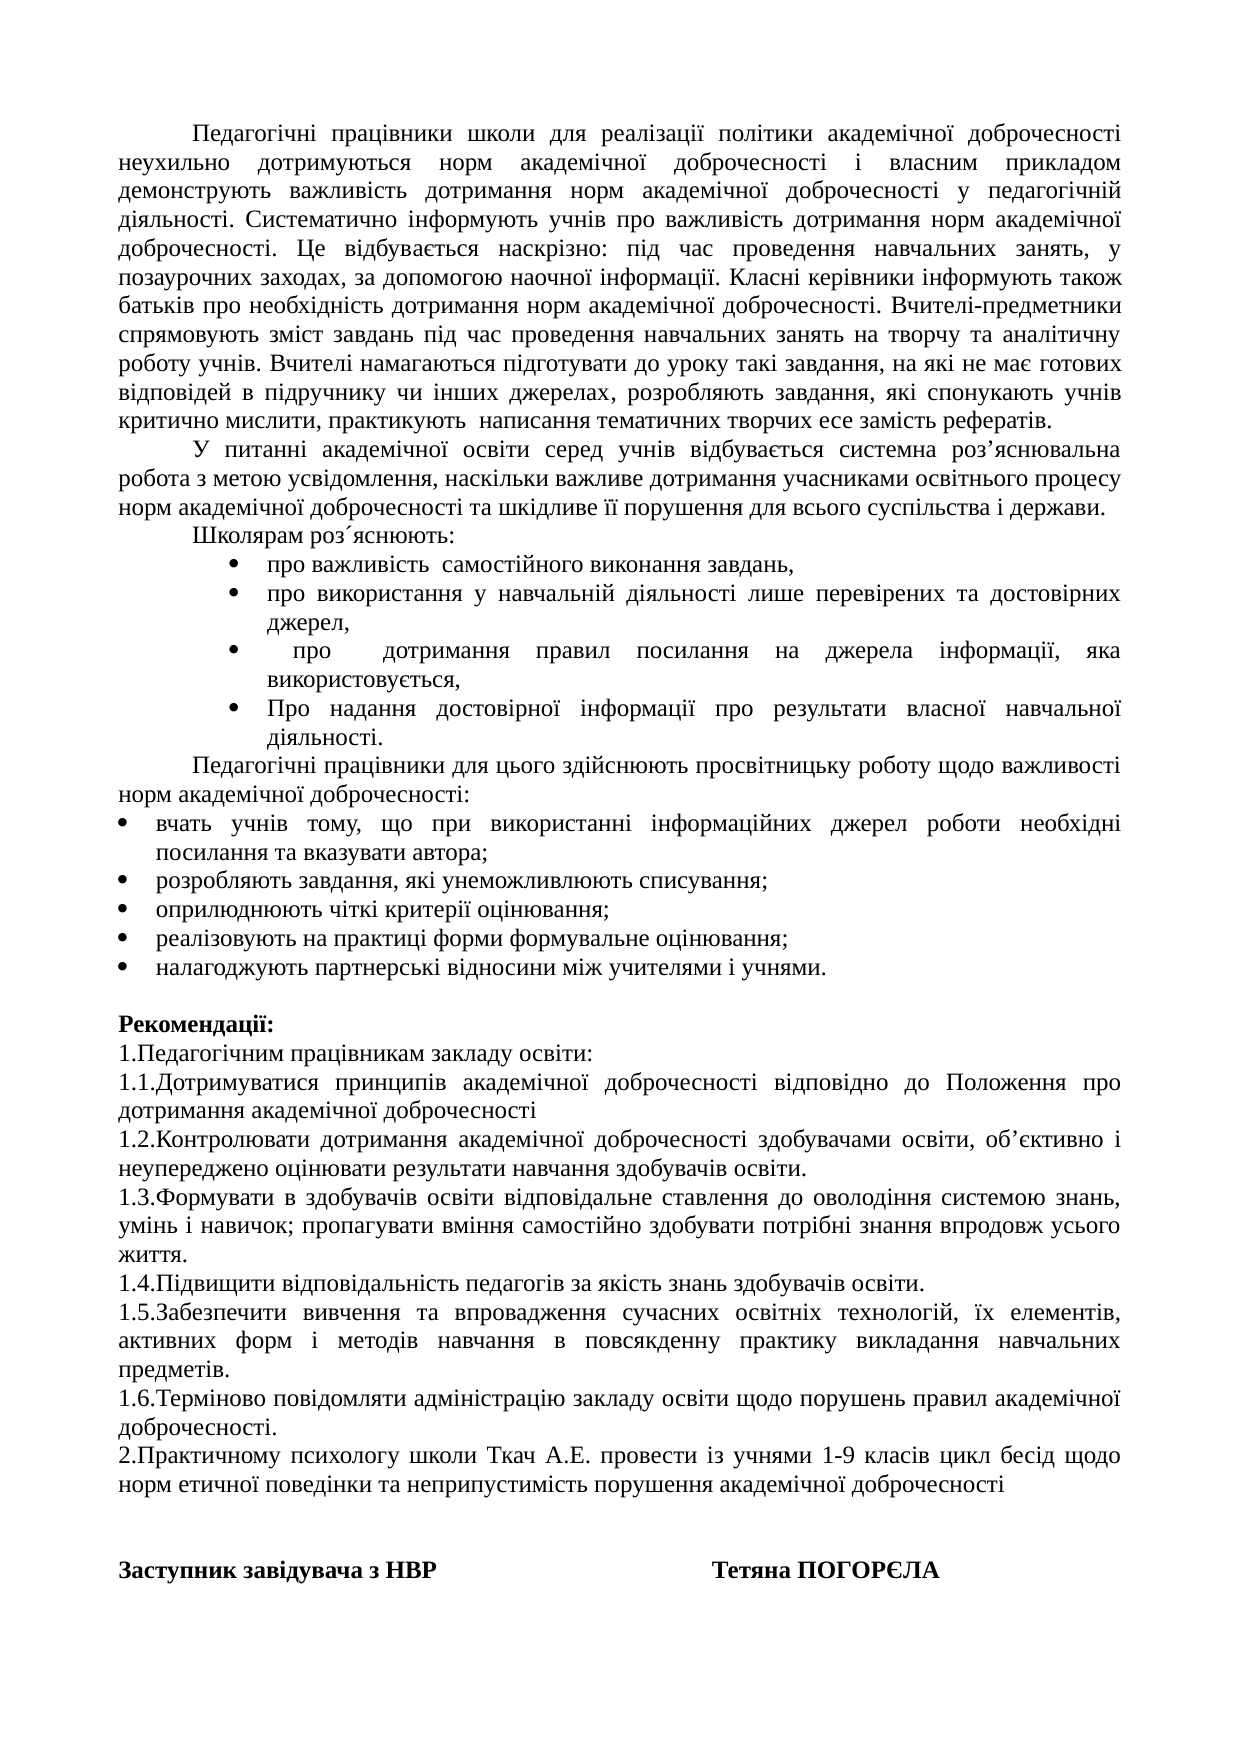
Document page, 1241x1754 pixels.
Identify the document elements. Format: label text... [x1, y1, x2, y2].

text У питанні академічної освіти серед учнів відбувається системна роз’яснювальна робота з метою усвідомлення, наскільки важливе дотримання учасниками освітнього процесу норм академічної доброчесності та шкідливе її порушення для всього суспільства і держави. [118, 434, 1122, 521]
text 1.5.Забезпечити вивчення та впровадження сучасних освітніх технологій, їх елементів, активних форм і методів навчання в повсякденну практику викладання навчальних предметів. [118, 1297, 1122, 1383]
text 2.Практичному психологу школи Ткач А.Е. провести із учнями 1-9 класів цикл бесід щодо норм етичної поведінки та неприпустимість порушення академічної доброчесності [118, 1441, 1122, 1498]
text 1.2.Контролювати дотримання академічної доброчесності здобувачами освіти, об’єктивно і неупереджено оцінювати результати навчання здобувачів освіти. [118, 1124, 1122, 1182]
text Школярам роз´яснюють: [118, 521, 1122, 549]
list про використання у навчальній діяльності лише перевірених та достовірних джерел, [229, 578, 1122, 636]
list про важливість самостійного виконання завдань, [229, 549, 1122, 578]
list розробляють завдання, які унеможливлюють списування; [118, 866, 1122, 894]
text 1.6.Терміново повідомляти адміністрацію закладу освіти щодо порушень правил академічної доброчесності. [118, 1383, 1122, 1441]
text Заступник завідувача з НВР Тетяна ПОГОРЄЛА [118, 1556, 1122, 1584]
list оприлюднюють чіткі критерії оцінювання; [118, 894, 1122, 923]
list реалізовують на практиці форми формувальне оцінювання; [118, 923, 1122, 952]
list про дотримання правил посилання на джерела інформації, яка використовується, [229, 636, 1122, 693]
text 1.4.Підвищити відповідальність педагогів за якість знань здобувачів освіти. [118, 1268, 1122, 1297]
text 1.3.Формувати в здобувачів освіти відповідальне ставлення до оволодіння системою знань, умінь і навичок; пропагувати вміння самостійно здобувати потрібні знання впродовж усього життя. [118, 1182, 1122, 1268]
text 1.1.Дотримуватися принципів академічної доброчесності відповідно до Положення про дотримання академічної доброчесності [118, 1067, 1122, 1124]
text Педагогічні працівники школи для реалізації політики академічної доброчесності неухильно дотримуються норм академічної доброчесності і власним прикладом демонструють важливість дотримання норм академічної доброчесності у педагогічній діяльності. Систематично інформують учнів про важливість дотримання норм академічної доброчесності. Це відбувається наскрізно: під час проведення навчальних занять, у позаурочних заходах, за допомогою наочної інформації. Класні керівники інформують також батьків про необхідність дотримання норм академічної доброчесності. Вчителі-предметники спрямовують зміст завдань під час проведення навчальних занять на творчу та аналітичну роботу учнів. Вчителі намагаються підготувати до уроку такі завдання, на які не має готових відповідей в підручнику чи інших джерелах, розробляють завдання, які спонукають учнів критично мислити, практикують написання тематичних творчих есе замість рефератів. [118, 118, 1122, 434]
list налагоджують партнерські відносини між учителями і учнями. [118, 952, 1122, 981]
text Рекомендації: [118, 1009, 1122, 1038]
text Педагогічні працівники для цього здійснюють просвітницьку роботу щодо важливості норм академічної доброчесності: [118, 751, 1122, 808]
list вчать учнів тому, що при використанні інформаційних джерел роботи необхідні посилання та вказувати автора; [118, 808, 1122, 866]
text 1.Педагогічним працівникам закладу освіти: [118, 1038, 1122, 1067]
list Про надання достовірної інформації про результати власної навчальної діяльності. [229, 693, 1122, 751]
